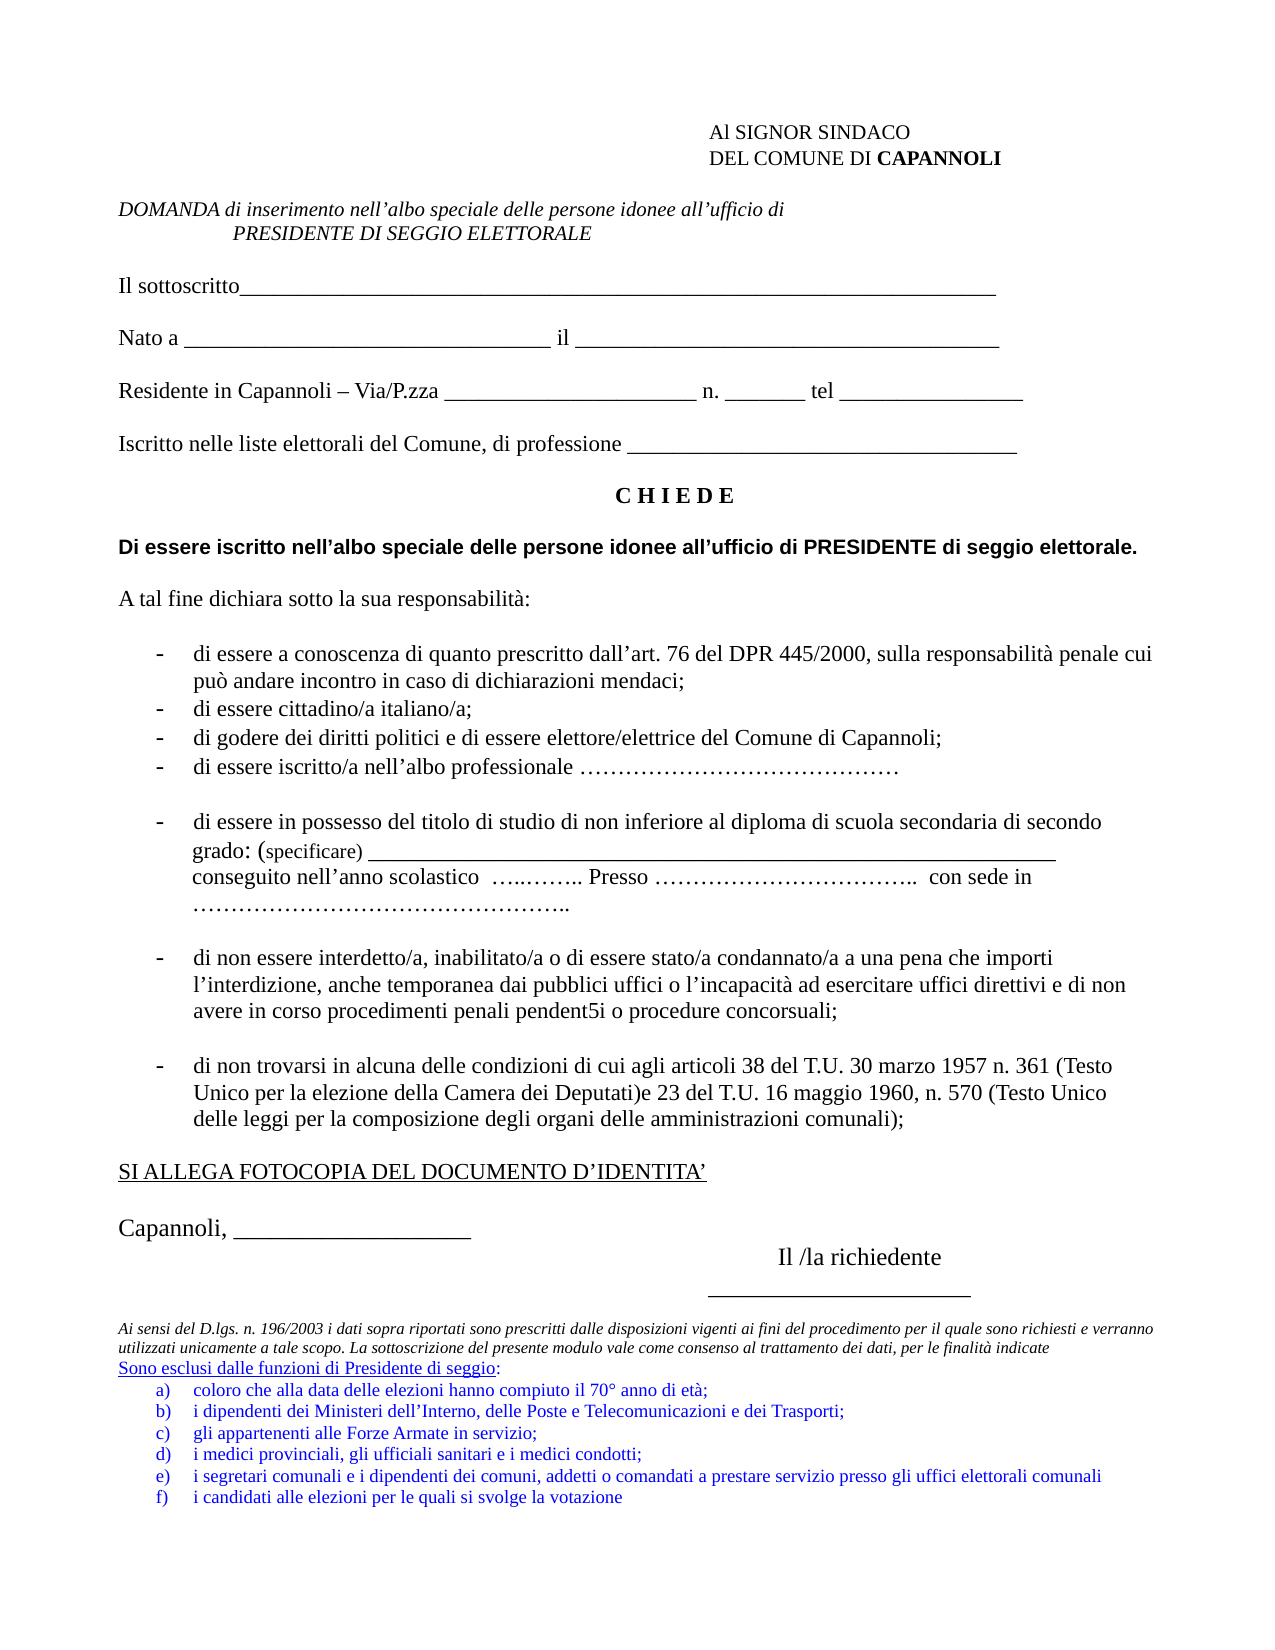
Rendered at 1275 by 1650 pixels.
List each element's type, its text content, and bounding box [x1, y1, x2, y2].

text Iscritto nelle liste elettorali del Comune, di professione __________________________________ [118, 430, 1157, 456]
text PRESIDENTE DI SEGGIO ELETTORALE [118, 221, 1157, 245]
text A tal fine dichiara sotto la sua responsabilità: [118, 586, 1157, 612]
text Sono esclusi dalle funzioni di Presidente di seggio: [118, 1357, 1157, 1378]
list di non essere interdetto/a, inabilitato/a o di essere stato/a condannato/a a una pena che importi l’interdizione, anche temporanea dai pubblici uffici o l’incapacità ad esercitare uffici direttivi e di non avere in corso procedimenti penali pendent5i o procedure concorsuali; [156, 942, 1157, 1024]
text DOMANDA di inserimento nell’albo speciale delle persone idonee all’ufficio di [118, 197, 1157, 221]
text Nato a ________________________________ il _____________________________________ [118, 324, 1157, 351]
text DEL COMUNE DI CAPANNOLI [118, 144, 1157, 171]
text Di essere iscritto nell’albo speciale delle persone idonee all’ufficio di PRESIDENTE di seggio elettorale. [118, 535, 1157, 559]
text grado: (specificare) _______________________________________________________ [118, 835, 1157, 863]
text conseguito nell’anno scolastico …..…….. Presso …………………………….. con sede in ………………………………………….. [192, 863, 1157, 916]
list i medici provinciali, gli ufficiali sanitari e i medici condotti; [156, 1443, 1157, 1465]
list di essere cittadino/a italiano/a; [156, 693, 1157, 722]
list di essere a conoscenza di quanto prescritto dall’art. 76 del DPR 445/2000, sulla responsabilità penale cui può andare incontro in caso di dichiarazioni mendaci; [156, 638, 1157, 693]
text Capannoli, ___________________ [118, 1213, 1157, 1242]
list di non trovarsi in alcuna delle condizioni di cui agli articoli 38 del T.U. 30 marzo 1957 n. 361 (Testo Unico per la elezione della Camera dei Deputati)e 23 del T.U. 16 maggio 1960, n. 570 (Testo Unico delle leggi per la composizione degli organi delle amministrazioni comunali); [156, 1050, 1157, 1132]
list di godere dei diritti politici e di essere elettore/elettrice del Comune di Capannoli; [156, 722, 1157, 751]
list i dipendenti dei Ministeri dell’Interno, delle Poste e Telecomunicazioni e dei Trasporti; [156, 1400, 1157, 1422]
list i segretari comunali e i dipendenti dei comuni, addetti o comandati a prestare servizio presso gli uffici elettorali comunali [156, 1465, 1157, 1486]
list di essere in possesso del titolo di studio di non inferiore al diploma di scuola secondaria di secondo [156, 806, 1157, 835]
list i candidati alle elezioni per le quali si svolge la votazione [156, 1486, 1157, 1508]
text SI ALLEGA FOTOCOPIA DEL DOCUMENTO D’IDENTITA’ [118, 1158, 1157, 1184]
text Il /la richiedente [118, 1242, 1157, 1271]
list di essere iscritto/a nell’albo professionale …………………………………… [156, 751, 1157, 779]
text C H I E D E [118, 482, 1157, 509]
text Residente in Capannoli – Via/P.zza ______________________ n. _______ tel ________________ [118, 377, 1157, 403]
text Al SIGNOR SINDACO [118, 118, 1157, 144]
list gli appartenenti alle Forze Armate in servizio; [156, 1422, 1157, 1443]
text Ai sensi del D.lgs. n. 196/2003 i dati sopra riportati sono prescritti dalle disposizioni vigenti ai fini del procedimento per il quale sono richiesti e verranno utilizzati unicamente a tale scopo. La sottoscrizione del presente modulo vale come consenso al trattamento dei dati, per le finalità indicate [118, 1319, 1157, 1357]
text _____________________ [708, 1271, 1157, 1299]
list coloro che alla data delle elezioni hanno compiuto il 70° anno di età; [156, 1378, 1157, 1400]
text Il sottoscritto__________________________________________________________________ [118, 272, 1157, 298]
